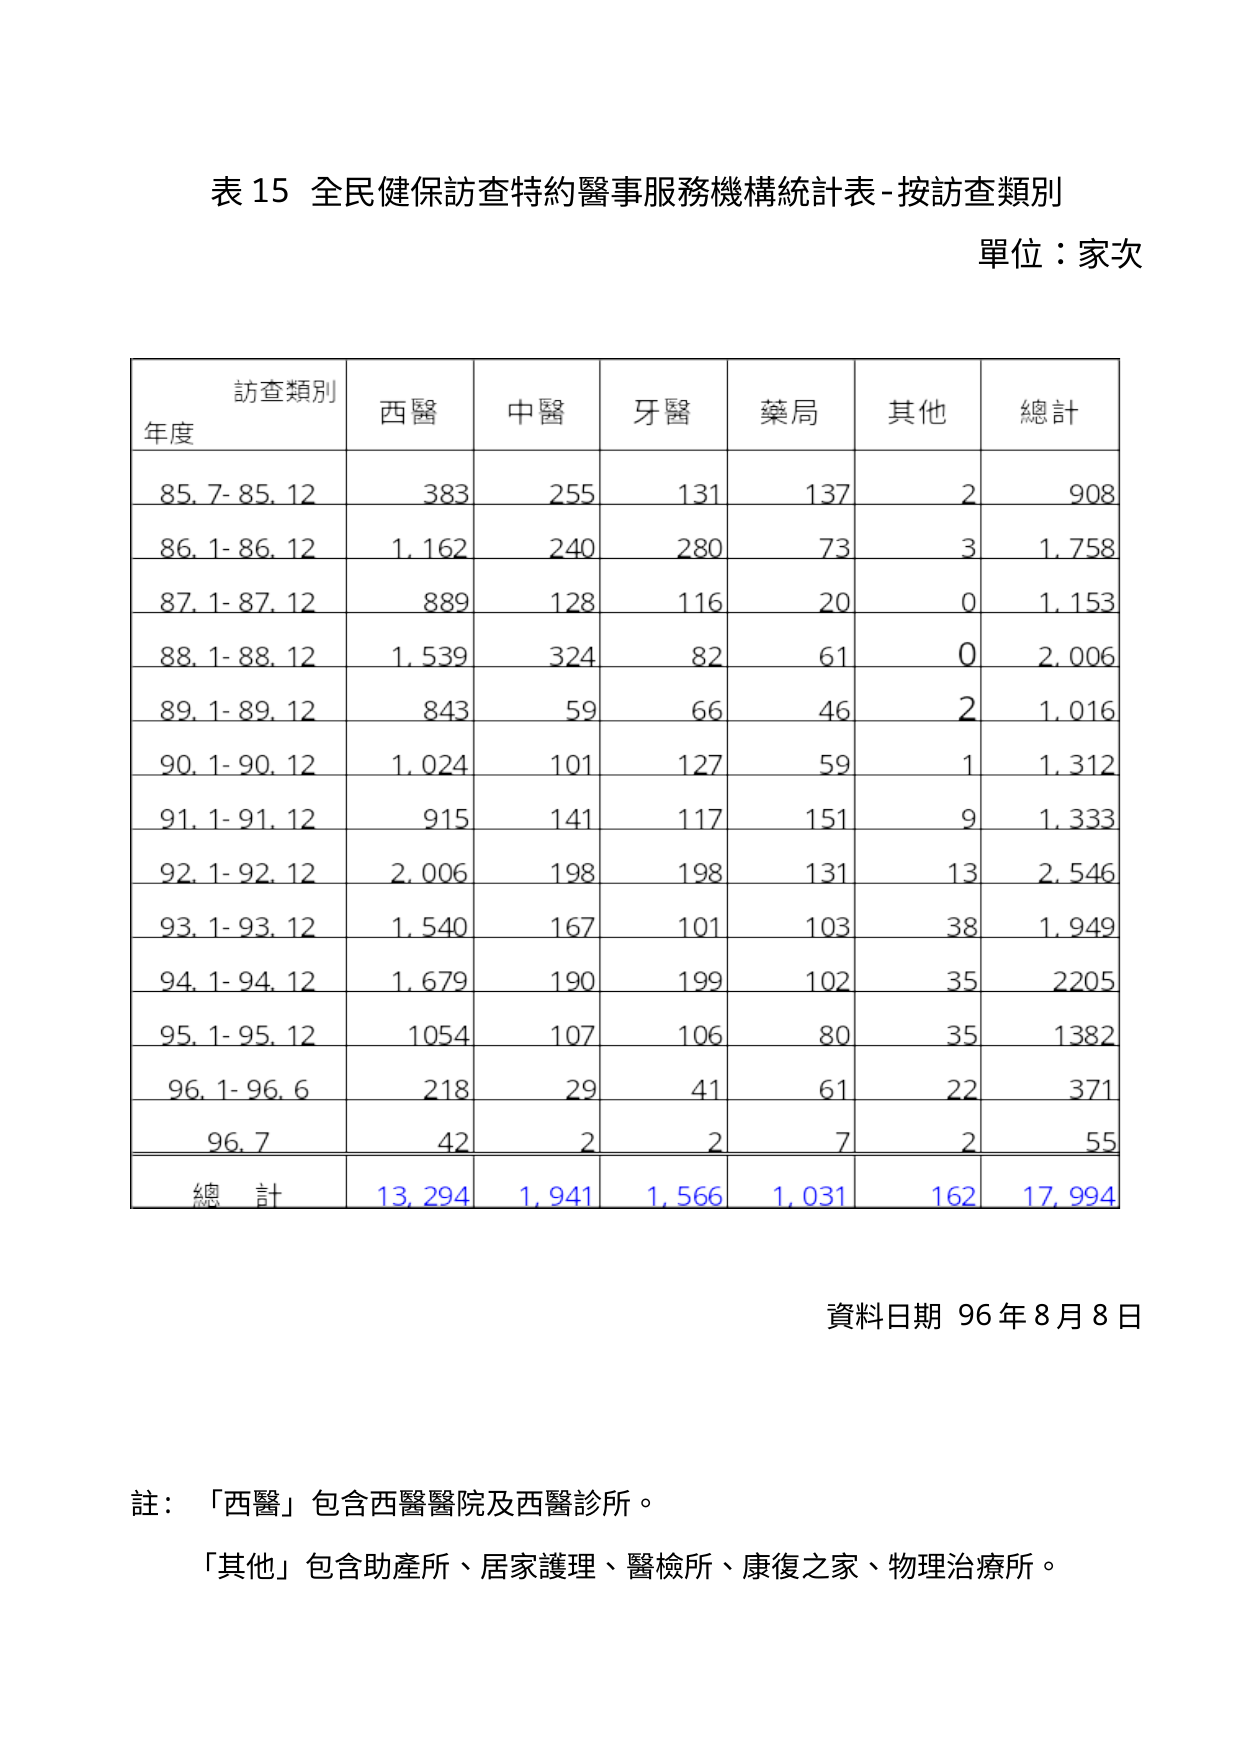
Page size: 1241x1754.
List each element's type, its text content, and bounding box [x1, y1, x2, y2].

text 表15 全民健保訪查特約醫事服務機構統計表-按訪查類別 [130, 148, 1144, 210]
text 資料日期 96年8月8日 [130, 1273, 1144, 1335]
text 「其他」包含助產所、居家護理、醫檢所、康復之家、物理治療所。 [130, 1523, 1144, 1585]
text 註: 「西醫」包含西醫醫院及西醫診所。 [130, 1460, 1144, 1523]
text 單位：家次 [130, 210, 1144, 273]
